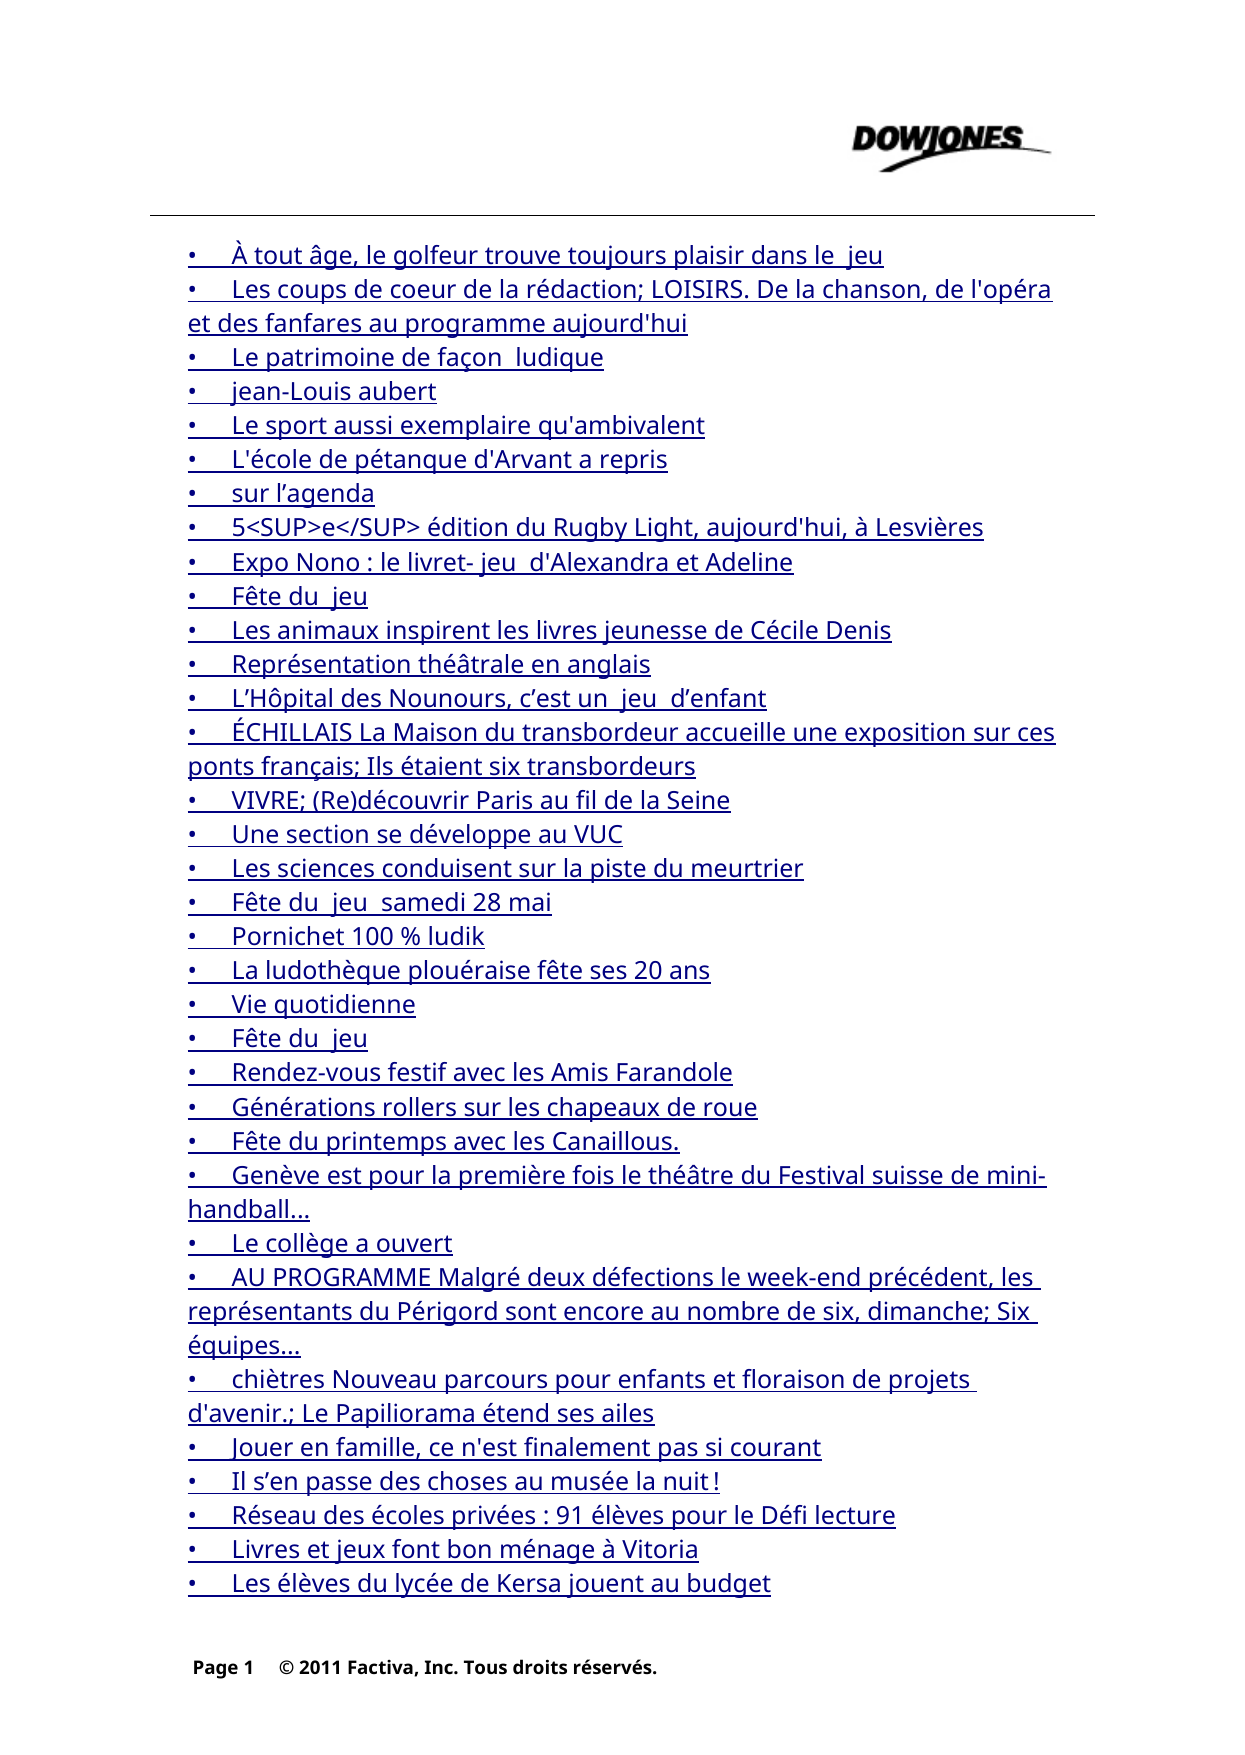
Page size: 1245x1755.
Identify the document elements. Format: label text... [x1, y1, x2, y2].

picture [846, 75, 1058, 185]
text • À tout âge, le golfeur trouve toujours plaisir dans le jeu • Les coups de coeur de la rédaction; LOISIRS. De la chanson, de l'opéra et des fanfares au programme aujourd'hui • Le patrimoine de façon ludique • jean-Louis aubert • Le sport aussi exemplaire qu'ambivalent • L'école de pétanque d'Arvant a repris • sur l’agenda • 5<SUP>e</SUP> édition du Rugby Light, aujourd'hui, à Lesvières • Expo Nono : le livret- jeu d'Alexandra et Adeline • Fête du jeu • Les animaux inspirent les livres jeunesse de Cécile Denis • Représentation théâtrale en anglais • L’Hôpital des Nounours, c’est un jeu d’enfant • ÉCHILLAIS La Maison du transbordeur accueille une exposition sur ces ponts français; Ils étaient six transbordeurs • VIVRE; (Re)découvrir Paris au fil de la Seine • Une section se développe au VUC • Les sciences conduisent sur la piste du meurtrier • Fête du jeu samedi 28 mai • Pornichet 100 % ludik • La ludothèque plouéraise fête ses 20 ans • Vie quotidienne • Fête du jeu • Rendez-vous festif avec les Amis Farandole • Générations rollers sur les chapeaux de roue • Fête du printemps avec les Canaillous. • Genève est pour la première fois le théâtre du Festival suisse de mini-handball... • Le collège a ouvert • AU PROGRAMME Malgré deux défections le week-end précédent, les représentants du Périgord sont encore au nombre de six, dimanche; Six équipes... • chiètres Nouveau parcours pour enfants et floraison de projets d'avenir.; Le Papiliorama étend ses ailes • Jouer en famille, ce n'est finalement pas si courant • Il s’en passe des choses au musée la nuit ! • Réseau des écoles privées : 91 élèves pour le Défi lecture • Livres et jeux font bon ménage à Vitoria • Les élèves du lycée de Kersa jouent au budget [187, 216, 1057, 1600]
